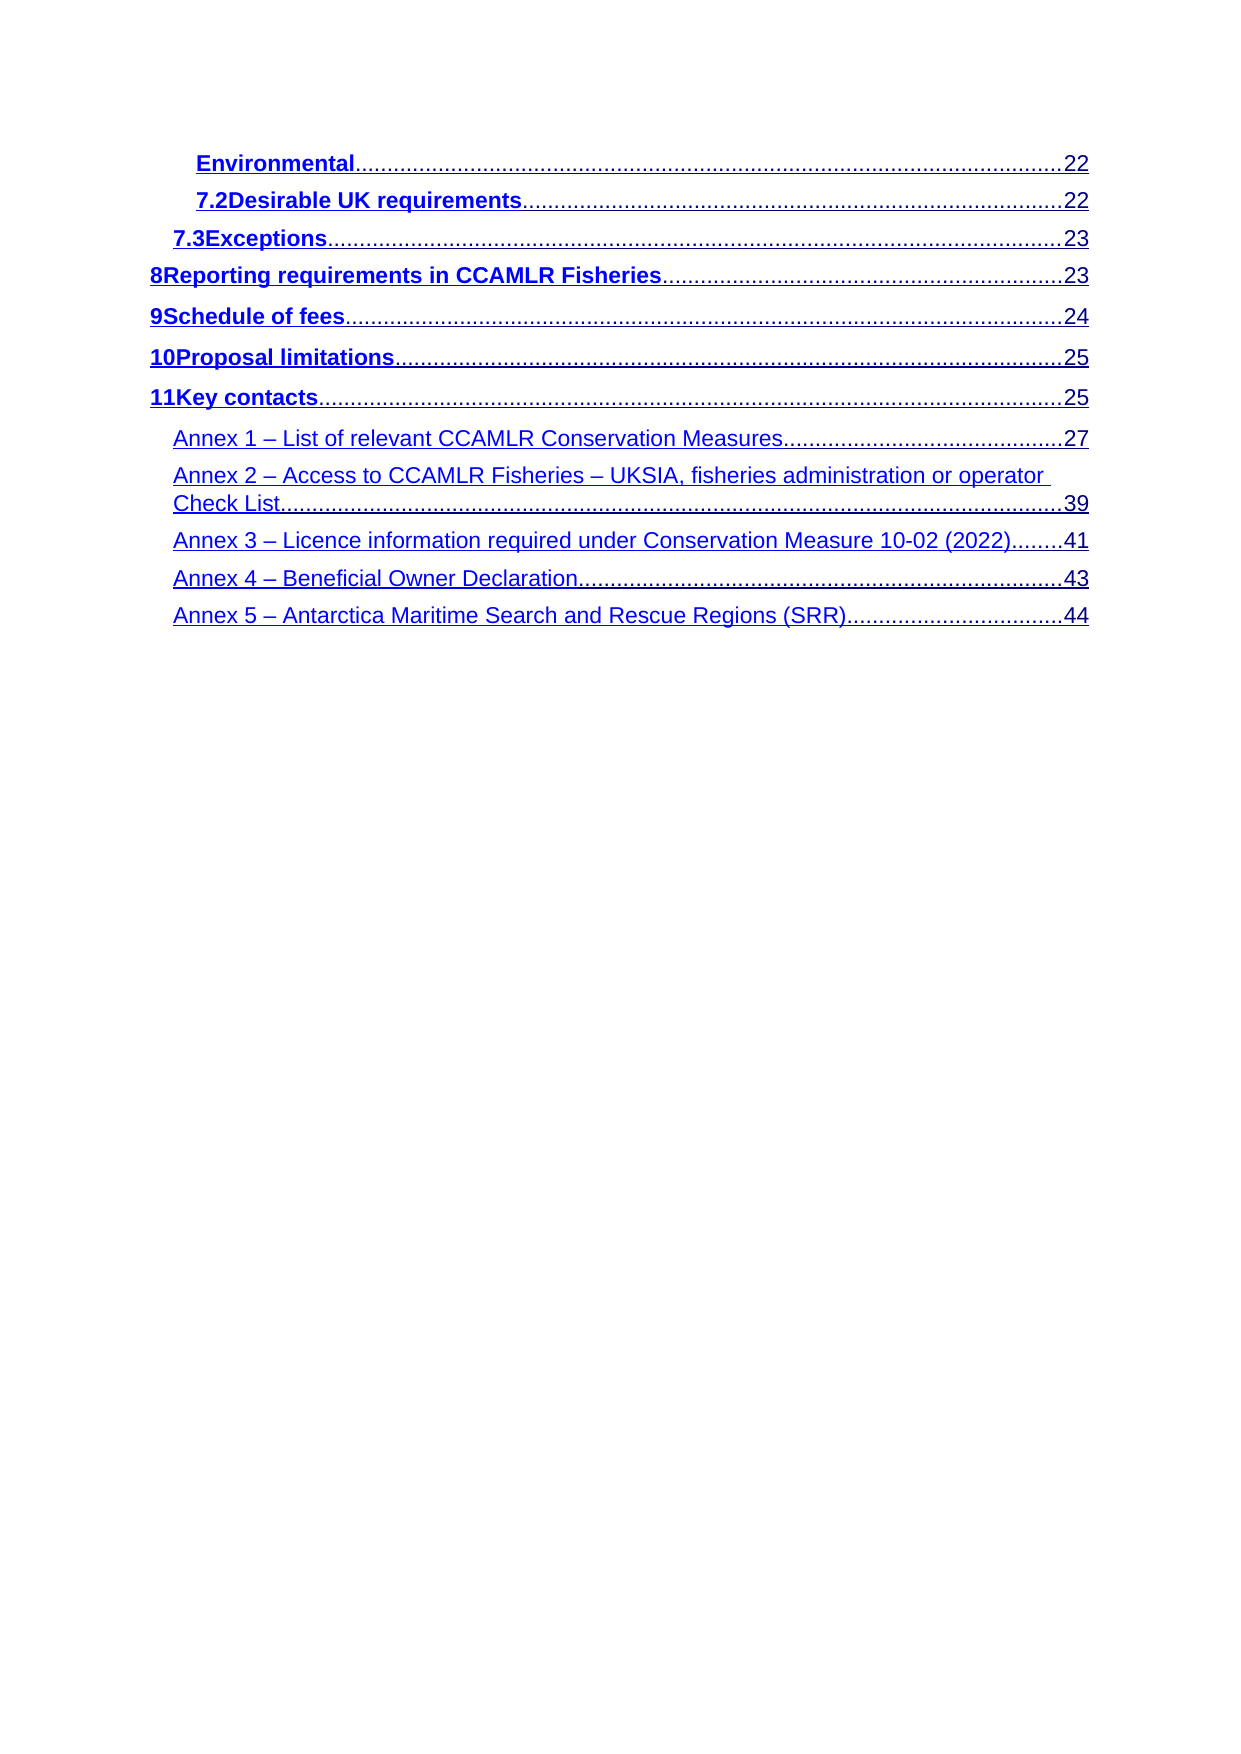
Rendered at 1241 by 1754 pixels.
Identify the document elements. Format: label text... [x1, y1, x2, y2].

text 10 Proposal limitations 25 [150, 344, 1090, 370]
text Annex 5 – Antarctica Maritime Search and Rescue Regions (SRR) 44 [173, 602, 1090, 628]
text 8 Reporting requirements in CCAMLR Fisheries 23 [150, 262, 1090, 289]
text 9 Schedule of fees 24 [150, 303, 1090, 329]
text 11 Key contacts 25 [150, 384, 1090, 411]
text Annex 1 – List of relevant CCAMLR Conservation Measures 27 [173, 425, 1090, 451]
text Environmental 22 [196, 150, 1090, 176]
text Annex 3 – Licence information required under Conservation Measure 10-02 (2022) 41 [173, 527, 1090, 553]
text 7.2 Desirable UK requirements 22 [196, 187, 1090, 214]
text Annex 4 – Beneficial Owner Declaration 43 [173, 564, 1090, 591]
text Annex 2 – Access to CCAMLR Fisheries – UKSIA, fisheries administration or operator Check List 39 [173, 462, 1090, 516]
text 7.3 Exceptions 23 [173, 225, 1090, 251]
